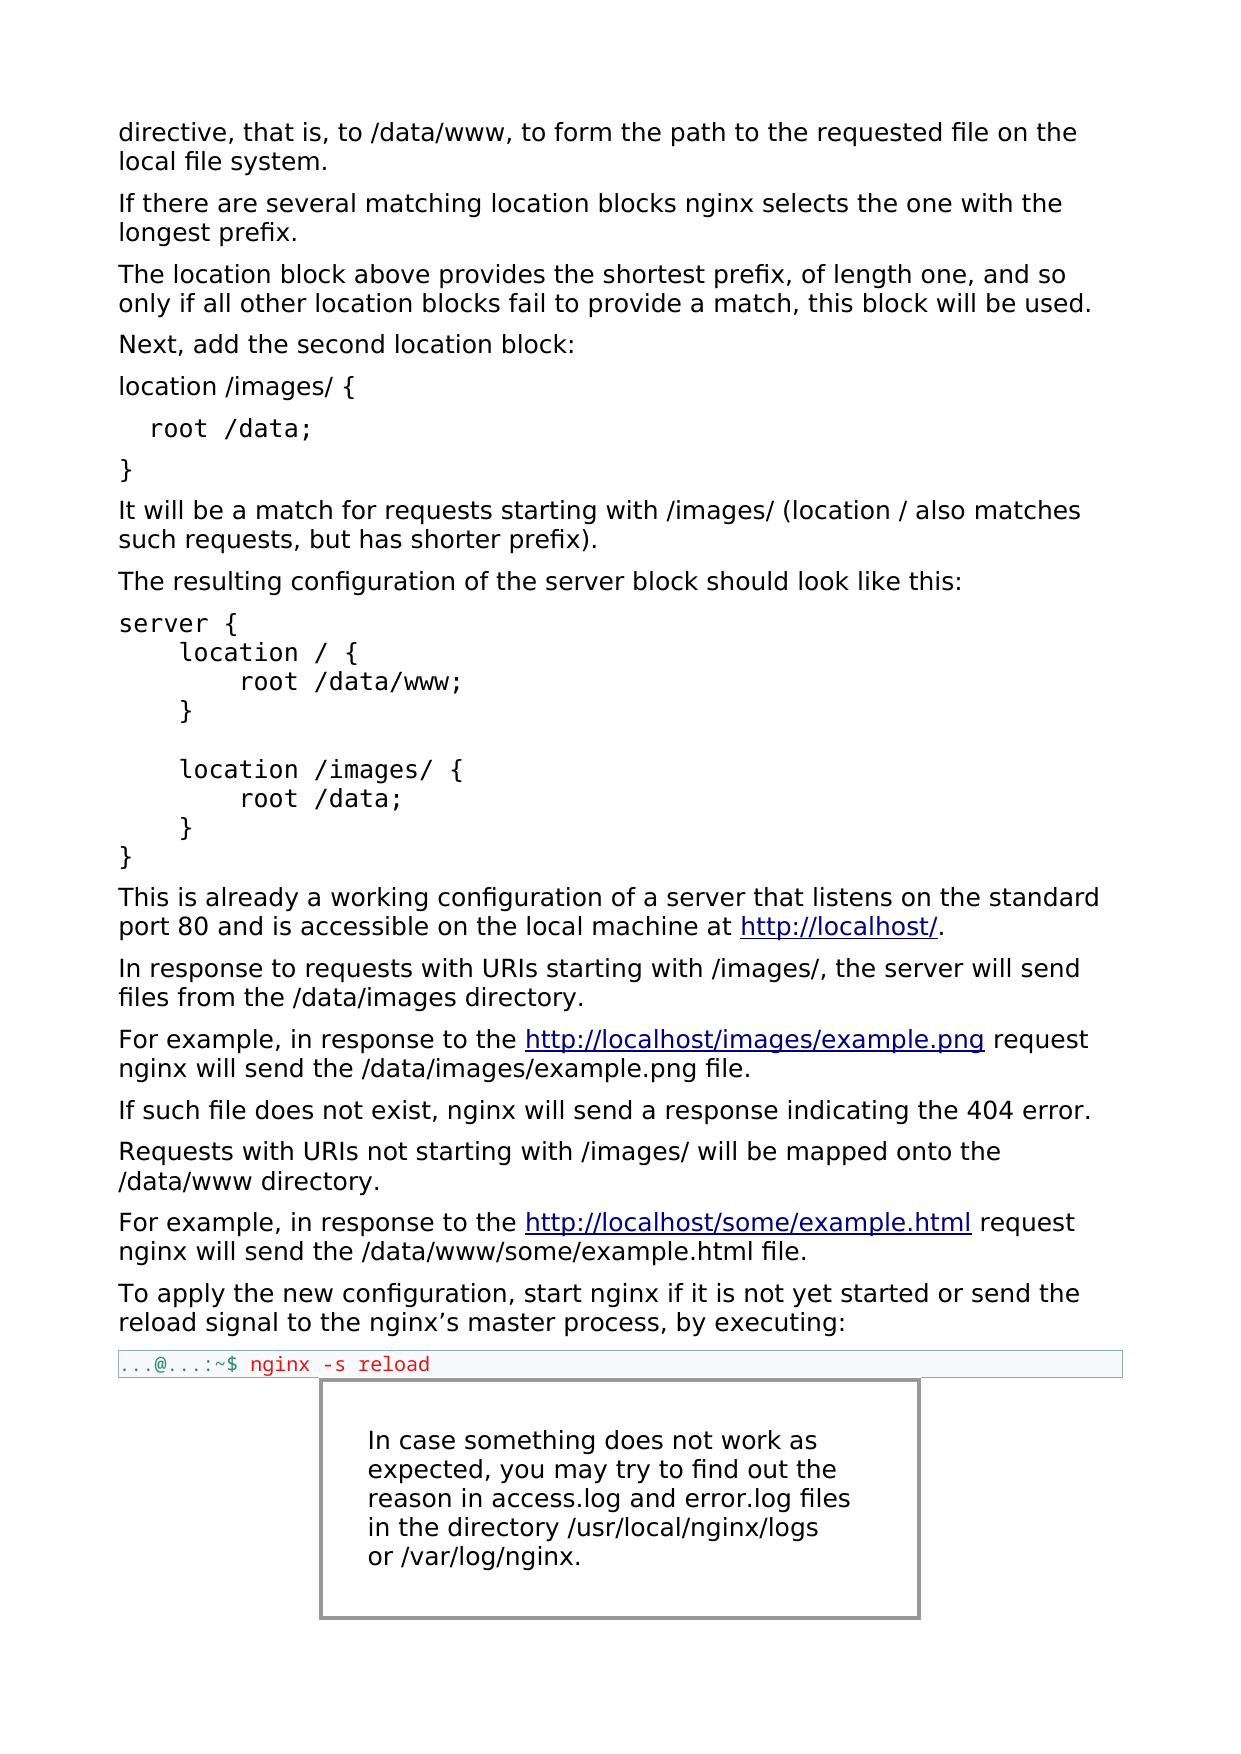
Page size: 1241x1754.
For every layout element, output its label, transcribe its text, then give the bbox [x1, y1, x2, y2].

text The resulting configuration of the server block should look like this: [118, 567, 1122, 597]
text This is already a working configuration of a server that listens on the standard port 80 and is accessible on the local machine at http://localhost/. [118, 883, 1122, 942]
table_header In case something does not work as expected, you may try to find out the reason in access.log and error.log files in the directory /usr/local/nginx/logs or /var/log/nginx. [332, 1391, 908, 1607]
text It will be a match for requests starting with /images/ (location / also matches such requests, but has shorter prefix). [118, 497, 1122, 555]
text } [118, 455, 1122, 484]
text If there are several matching location blocks nginx selects the one with the longest prefix. [118, 189, 1122, 247]
text server { location / { root /data/www; } location /images/ { root /data; } } [118, 609, 1122, 872]
text The location block above provides the shortest prefix, of length one, and so only if all other location blocks fail to provide a match, this block will be used. [118, 260, 1122, 318]
text root /data; [118, 414, 1122, 443]
text For example, in response to the http://localhost/some/example.html request nginx will send the /data/www/some/example.html file. [118, 1208, 1122, 1267]
text Requests with URIs not starting with /images/ will be mapped onto the /data/www directory. [118, 1137, 1122, 1196]
text Next, add the second location block: [118, 331, 1122, 360]
text To apply the new configuration, start nginx if it is not yet started or send the reload signal to the nginx’s master process, by executing: [118, 1279, 1122, 1337]
text location /images/ { [118, 372, 1122, 401]
text directive, that is, to /data/www, to form the path to the requested file on the local file system. [118, 118, 1122, 176]
text ...@...:~$ nginx -s reload [119, 1351, 1122, 1377]
text If such file does not exist, nginx will send a response indicating the 404 error. [118, 1096, 1122, 1125]
text For example, in response to the http://localhost/images/example.png request nginx will send the /data/images/example.png file. [118, 1025, 1122, 1083]
text In response to requests with URIs starting with /images/, the server will send files from the /data/images directory. [118, 954, 1122, 1012]
